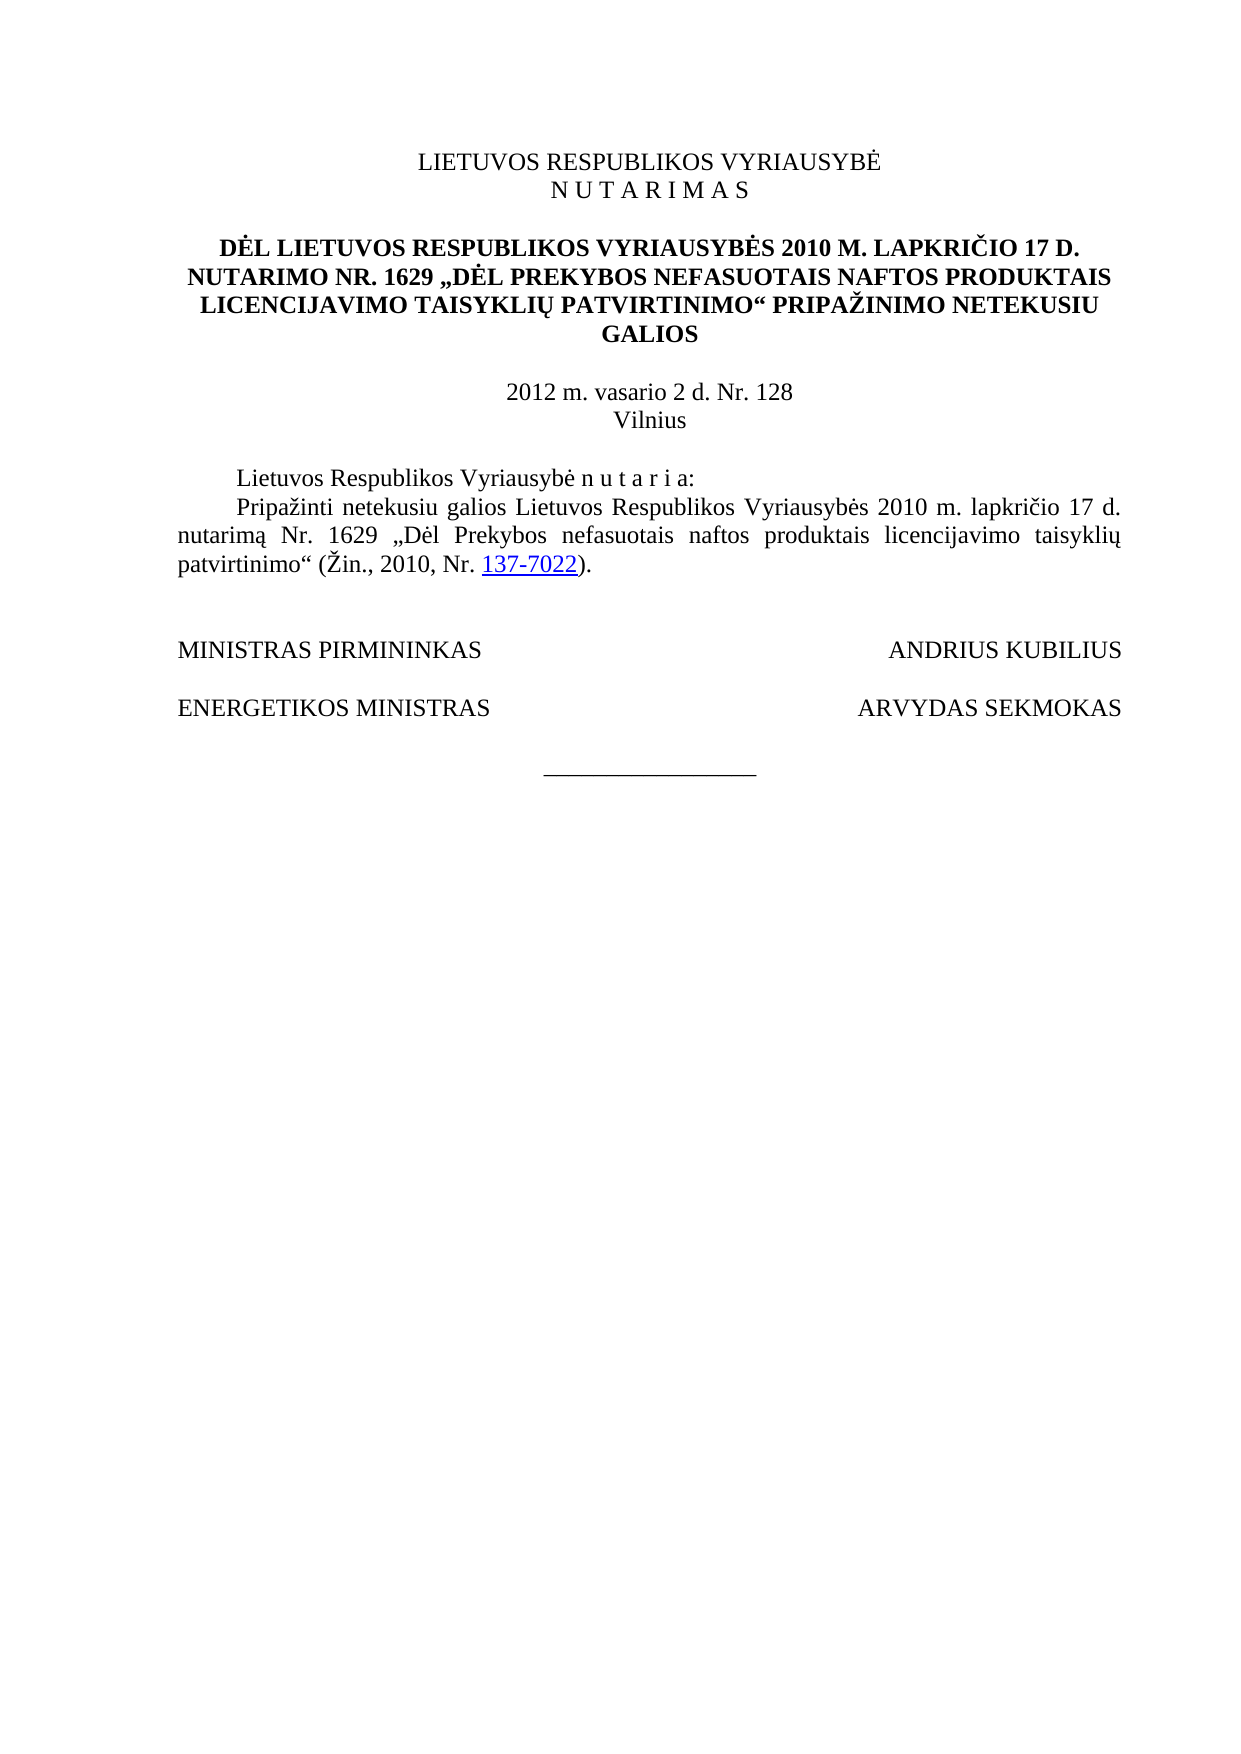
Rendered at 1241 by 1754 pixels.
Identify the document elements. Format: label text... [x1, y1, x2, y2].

text MINISTRAS PIRMININKAS ANDRIUS KUBILIUS [177, 636, 1122, 664]
text ENERGETIKOS MINISTRAS ARVYDAS SEKMOKAS [177, 693, 1122, 722]
text _________________ [177, 751, 1122, 779]
text LIETUVOS RESPUBLIKOS VYRIAUSYBĖ [177, 147, 1122, 176]
text DĖL LIETUVOS rESPUBLIKOS VYRIAUSYBĖS 2010 M. LAPKRIČIO 17 D. NUTARIMO NR. 1629 „DĖL PREKYBOS NEFASUOTAIS NAFTOS PRODUKTAIS LICENCIJAVIMO TAISYKLIų PATVIRTINIMO“ PRIPAŽINIMO NETEKUSIU GALIOS [177, 233, 1122, 348]
text Vilnius [177, 406, 1122, 434]
text Lietuvos Respublikos Vyriausybė n u t a r i a: [177, 463, 1122, 492]
text 2012 m. vasario 2 d. Nr. 128 [177, 377, 1122, 406]
text N U T A R I M A S [177, 176, 1122, 204]
text Pripažinti netekusiu galios Lietuvos Respublikos Vyriausybės 2010 m. lapkričio 17 d. nutarimą Nr. 1629 „Dėl Prekybos nefasuotais naftos produktais licencijavimo taisyklių patvirtinimo“ (Žin., 2010, Nr. 137-7022). [177, 492, 1122, 578]
